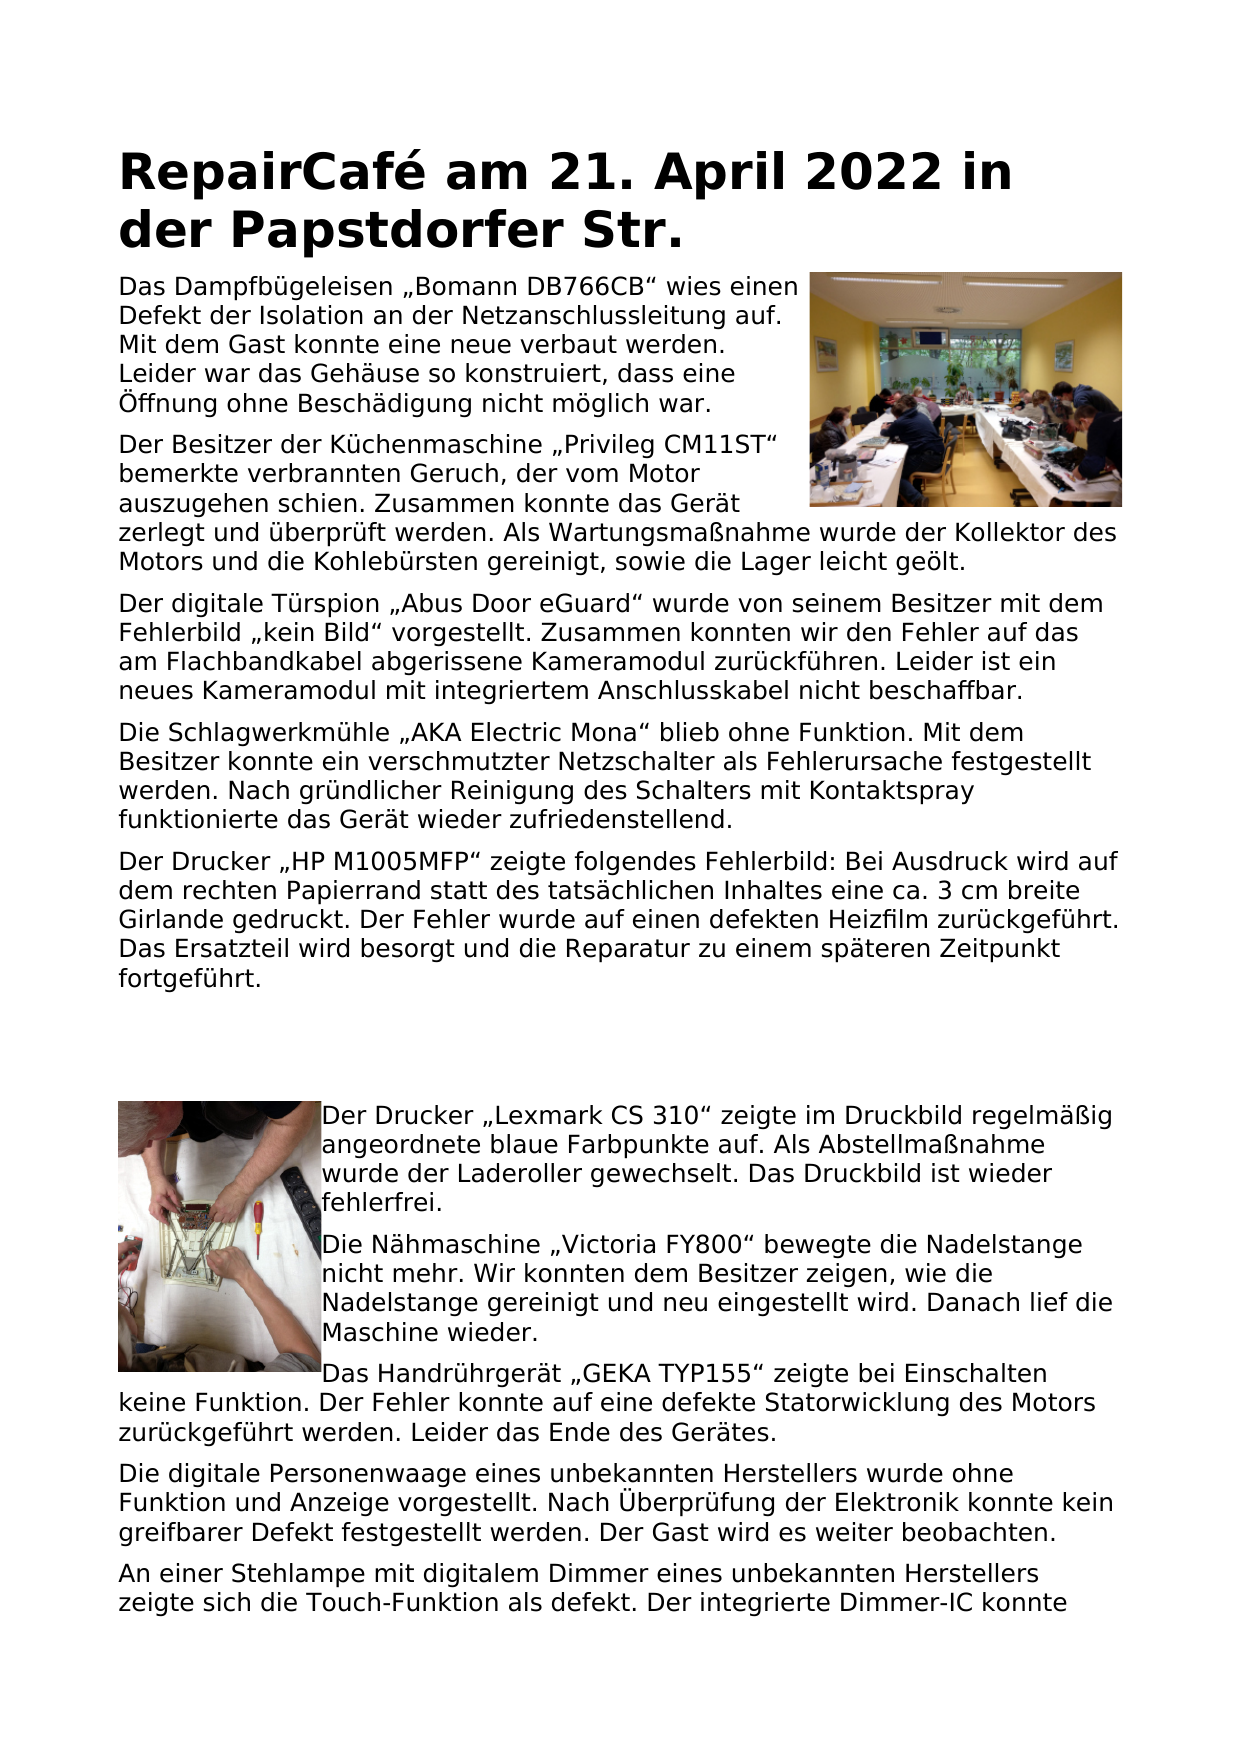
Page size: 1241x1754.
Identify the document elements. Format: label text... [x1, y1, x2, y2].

text Die Schlagwerkmühle „AKA Electric Mona“ blieb ohne Funktion. Mit dem Besitzer konnte ein verschmutzter Netzschalter als Fehlerursache festgestellt werden. Nach gründlicher Reinigung des Schalters mit Kontaktspray funktionierte das Gerät wieder zufriedenstellend. [118, 718, 1122, 834]
text Der Drucker „Lexmark CS 310“ zeigte im Druckbild regelmäßig angeordnete blaue Farbpunkte auf. Als Abstellmaßnahme wurde der Laderoller gewechselt. Das Druckbild ist wieder fehlerfrei. [322, 1101, 1122, 1218]
subtitle RepairCafé am 21. April 2022 in der Papstdorfer Str. [118, 143, 1122, 259]
text Der digitale Türspion „Abus Door eGuard“ wurde von seinem Besitzer mit dem Fehlerbild „kein Bild“ vorgestellt. Zusammen konnten wir den Fehler auf das am Flachbandkabel abgerissene Kameramodul zurückführen. Leider ist ein neues Kameramodul mit integriertem Anschlusskabel nicht beschaffbar. [118, 589, 1122, 705]
picture [809, 272, 1123, 507]
text Der Besitzer der Küchenmaschine „Privileg CM11ST“ bemerkte verbrannten Geruch, der vom Motor auszugehen schien. Zusammen konnte das Gerät zerlegt und überprüft werden. Als Wartungsmaßnahme wurde der Kollektor des Motors und die Kohlebürsten gereinigt, sowie die Lager leicht geölt. [118, 430, 1122, 576]
text Die Nähmaschine „Victoria FY800“ bewegte die Nadelstange nicht mehr. Wir konnten dem Besitzer zeigen, wie die Nadelstange gereinigt und neu eingestellt wird. Danach lief die Maschine wieder. [322, 1230, 1122, 1347]
text An einer Stehlampe mit digitalem Dimmer eines unbekannten Herstellers zeigte sich die Touch-Funktion als defekt. Der integrierte Dimmer-IC konnte [118, 1559, 1122, 1618]
text Die digitale Personenwaage eines unbekannten Herstellers wurde ohne Funktion und Anzeige vorgestellt. Nach Überprüfung der Elektronik konnte kein greifbarer Defekt festgestellt werden. Der Gast wird es weiter beobachten. [118, 1459, 1122, 1547]
text Das Dampfbügeleisen „Bomann DB766CB“ wies einen Defekt der Isolation an der Netzanschlussleitung auf. Mit dem Gast konnte eine neue verbaut werden. Leider war das Gehäuse so konstruiert, dass eine Öffnung ohne Beschädigung nicht möglich war. [118, 272, 809, 418]
picture [118, 1101, 322, 1372]
text Der Drucker „HP M1005MFP“ zeigte folgendes Fehlerbild: Bei Ausdruck wird auf dem rechten Papierrand statt des tatsächlichen Inhaltes eine ca. 3 cm breite Girlande gedruckt. Der Fehler wurde auf einen defekten Heizfilm zurückgeführt. Das Ersatzteil wird besorgt und die Reparatur zu einem späteren Zeitpunkt fortgeführt. [118, 847, 1122, 993]
text Das Handrührgerät „GEKA TYP155“ zeigte bei Einschalten keine Funktion. Der Fehler konnte auf eine defekte Statorwicklung des Motors zurückgeführt werden. Leider das Ende des Gerätes. [118, 1359, 1122, 1447]
